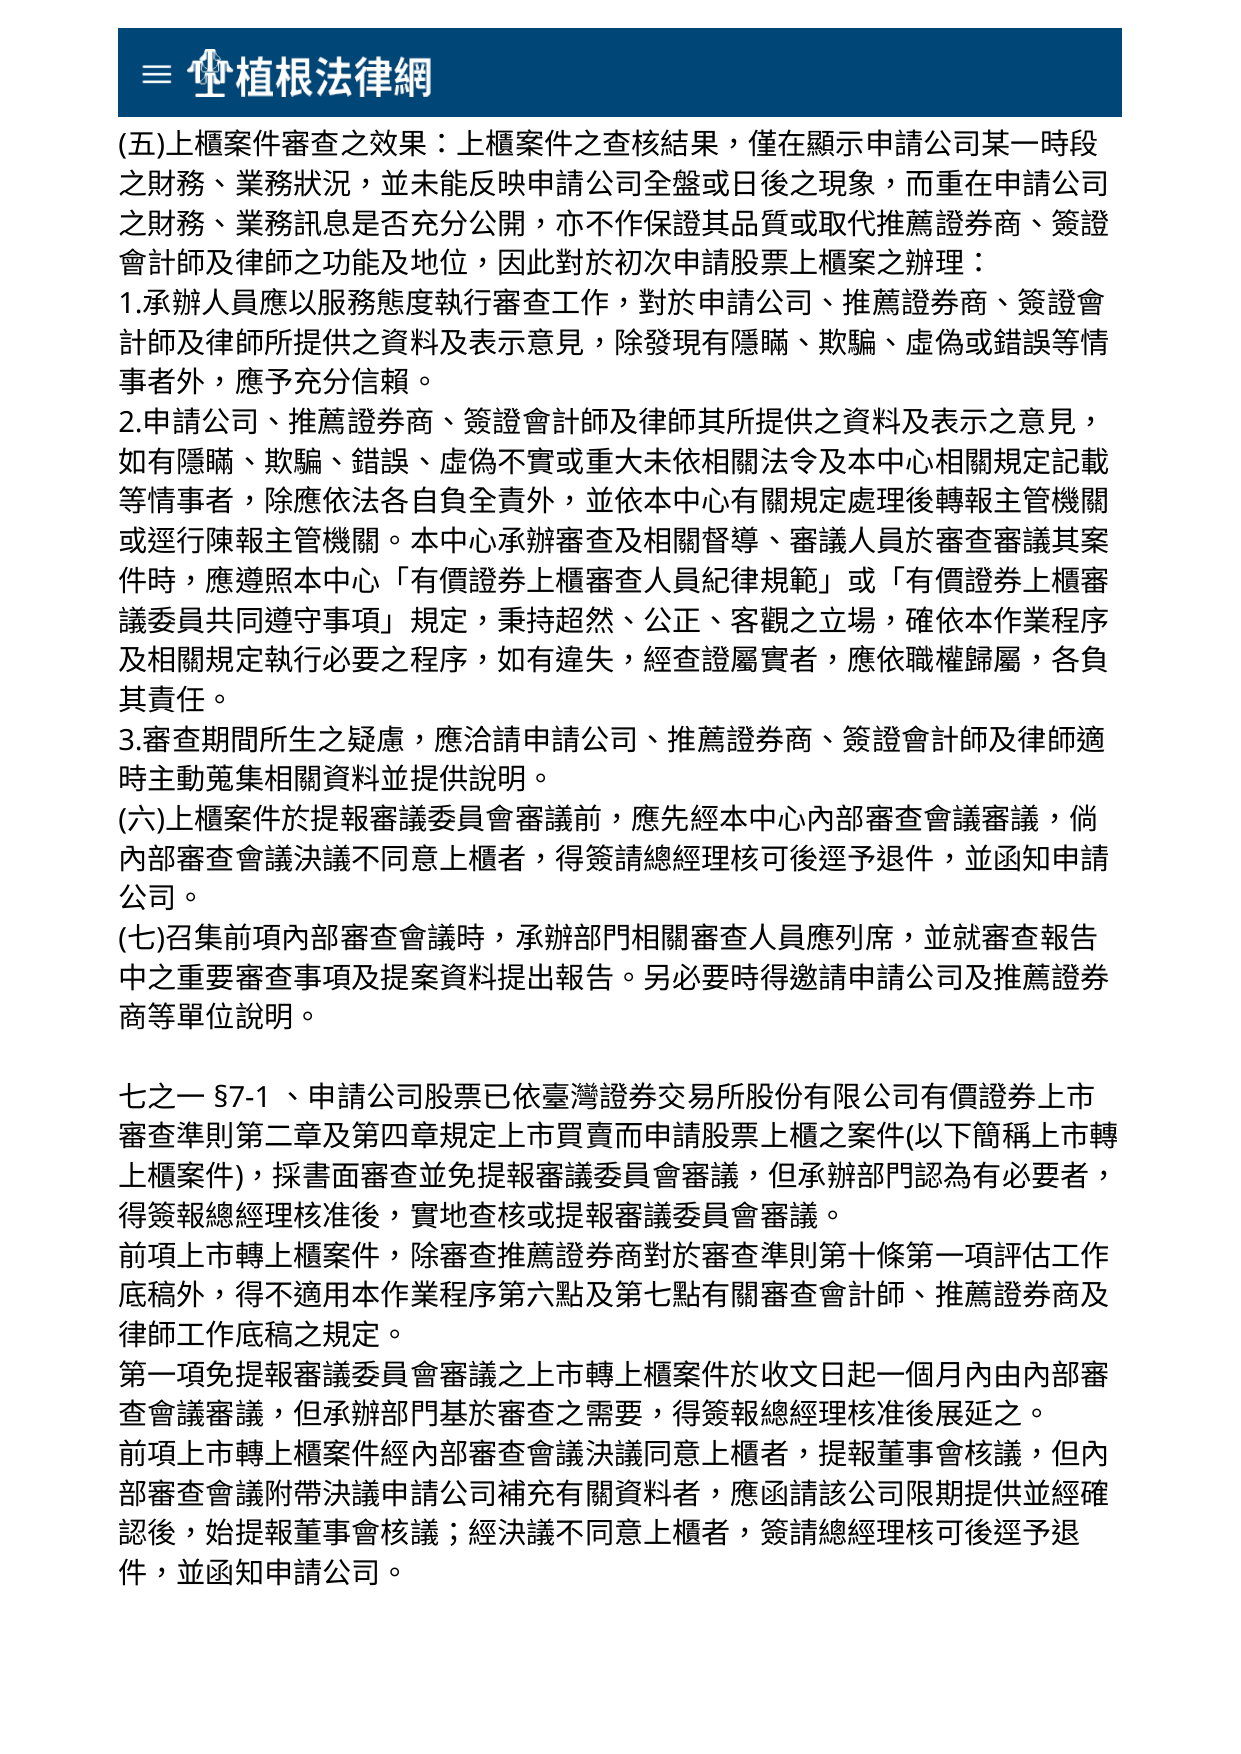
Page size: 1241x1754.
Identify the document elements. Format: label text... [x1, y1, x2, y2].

text 前項上市轉上櫃案件經內部審查會議決議同意上櫃者，提報董事會核議，但內部審查會議附帶決議申請公司補充有關資料者，應函請該公司限期提供並經確認後，始提報董事會核議；經決議不同意上櫃者，簽請總經理核可後逕予退件，並函知申請公司。 [118, 1433, 1122, 1592]
text 2.申請公司、推薦證券商、簽證會計師及律師其所提供之資料及表示之意見，如有隱瞞、欺騙、錯誤、虛偽不實或重大未依相關法令及本中心相關規定記載等情事者，除應依法各自負全責外，並依本中心有關規定處理後轉報主管機關或逕行陳報主管機關。本中心承辦審查及相關督導、審議人員於審查審議其案件時，應遵照本中心「有價證券上櫃審查人員紀律規範」或「有價證券上櫃審議委員共同遵守事項」規定，秉持超然、公正、客觀之立場，確依本作業程序及相關規定執行必要之程序，如有違失，經查證屬實者，應依職權歸屬，各負其責任。 [118, 401, 1122, 719]
text (五)上櫃案件審查之效果：上櫃案件之查核結果，僅在顯示申請公司某一時段之財務、業務狀況，並未能反映申請公司全盤或日後之現象，而重在申請公司之財務、業務訊息是否充分公開，亦不作保證其品質或取代推薦證券商、簽證會計師及律師之功能及地位，因此對於初次申請股票上櫃案之辦理： [118, 123, 1122, 282]
text (六)上櫃案件於提報審議委員會審議前，應先經本中心內部審查會議審議，倘內部審查會議決議不同意上櫃者，得簽請總經理核可後逕予退件，並函知申請公司。 [118, 798, 1122, 917]
text 3.審查期間所生之疑慮，應洽請申請公司、推薦證券商、簽證會計師及律師適時主動蒐集相關資料並提供說明。 [118, 719, 1122, 798]
text 1.承辦人員應以服務態度執行審查工作，對於申請公司、推薦證券商、簽證會計師及律師所提供之資料及表示意見，除發現有隱瞞、欺騙、虛偽或錯誤等情事者外，應予充分信賴。 [118, 282, 1122, 401]
text 第一項免提報審議委員會審議之上市轉上櫃案件於收文日起一個月內由內部審查會議審議，但承辦部門基於審查之需要，得簽報總經理核准後展延之。 [118, 1354, 1122, 1433]
picture [118, 28, 1122, 117]
text 前項上市轉上櫃案件，除審查推薦證券商對於審查準則第十條第一項評估工作底稿外，得不適用本作業程序第六點及第七點有關審查會計師、推薦證券商及律師工作底稿之規定。 [118, 1235, 1122, 1354]
text 七之一 §7-1 、申請公司股票已依臺灣證券交易所股份有限公司有價證券上市審查準則第二章及第四章規定上市買賣而申請股票上櫃之案件(以下簡稱上市轉上櫃案件)，採書面審查並免提報審議委員會審議，但承辦部門認為有必要者，得簽報總經理核准後，實地查核或提報審議委員會審議。 [118, 1076, 1122, 1235]
text (七)召集前項內部審查會議時，承辦部門相關審查人員應列席，並就審查報告中之重要審查事項及提案資料提出報告。另必要時得邀請申請公司及推薦證券商等單位說明。 [118, 917, 1122, 1036]
